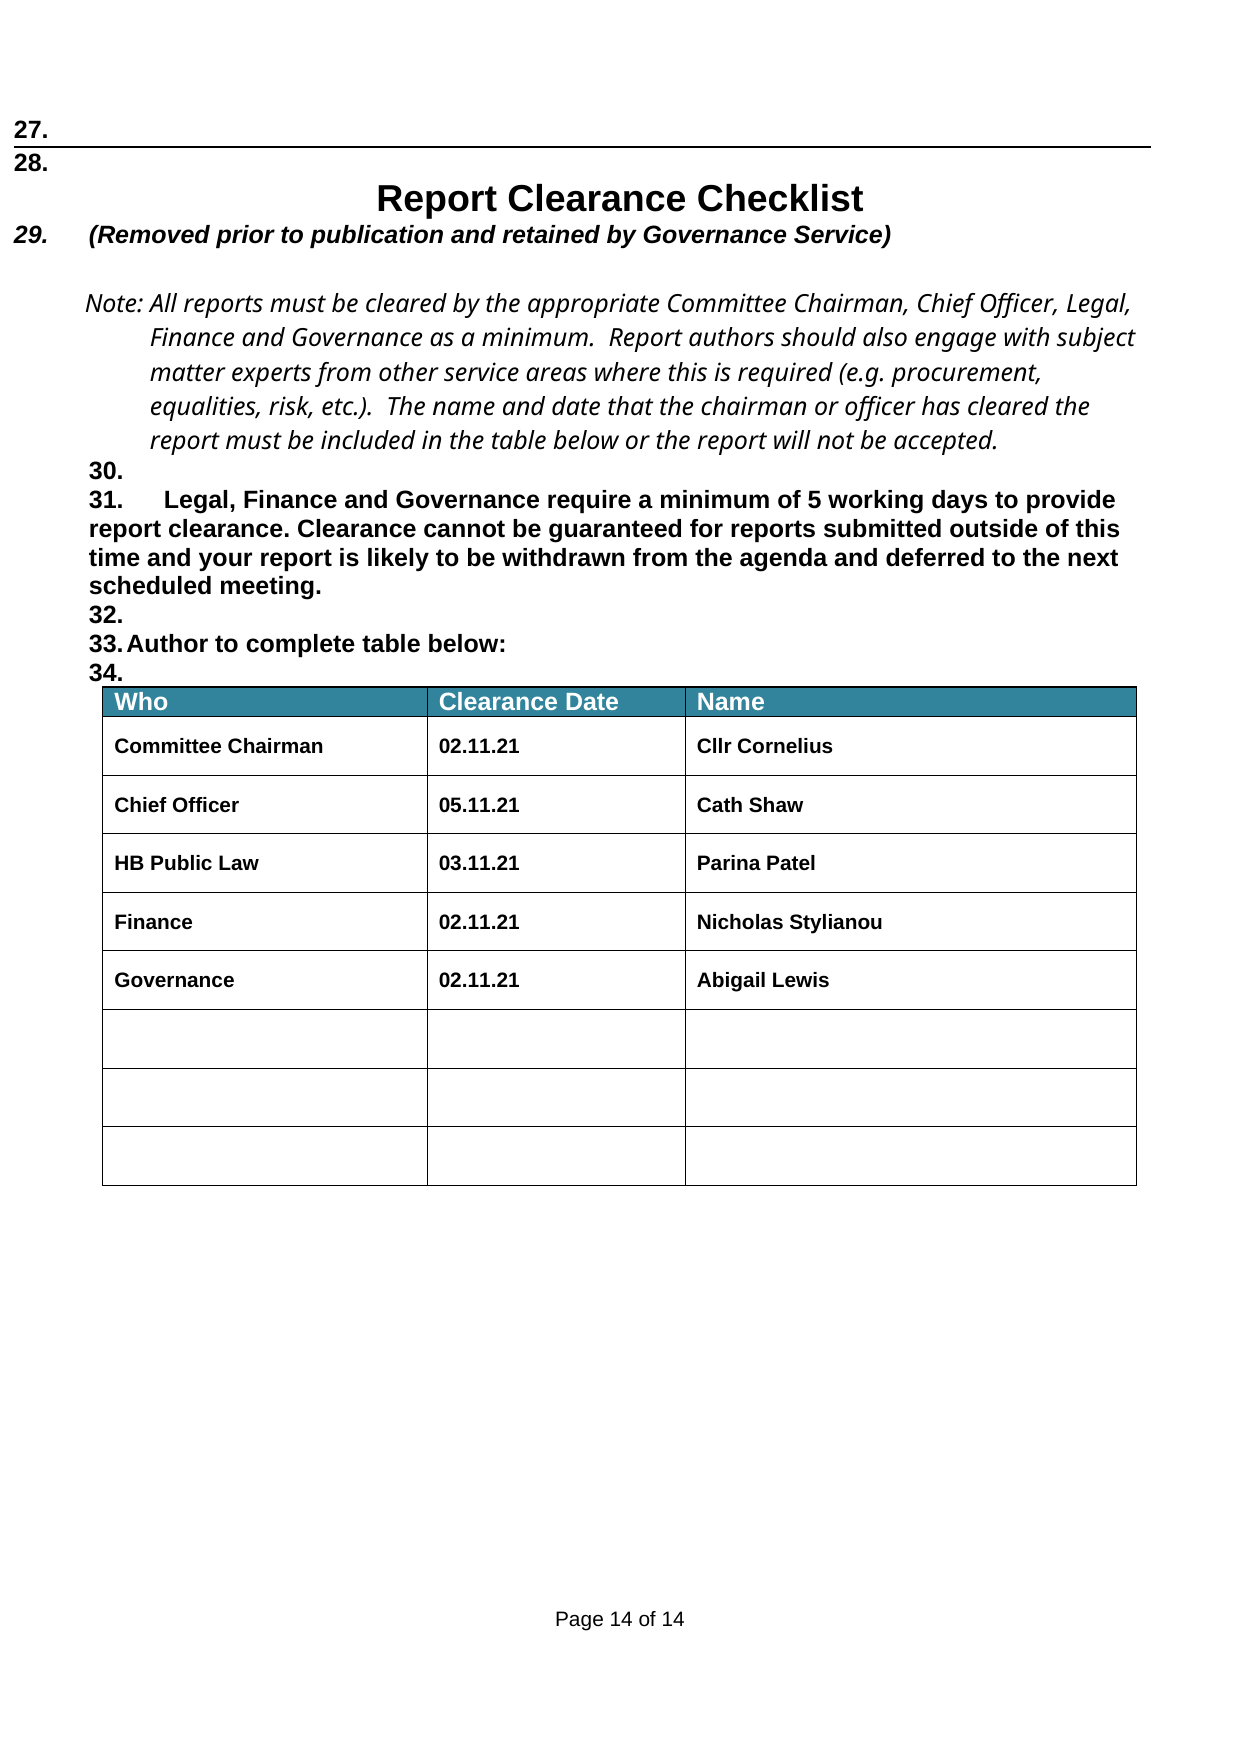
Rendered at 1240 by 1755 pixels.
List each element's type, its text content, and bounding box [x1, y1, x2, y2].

table_cell HB Public Law [103, 834, 427, 892]
table_cell [428, 1069, 685, 1126]
table_cell [686, 1069, 1136, 1126]
table_cell [103, 1069, 427, 1126]
table_cell Governance [103, 951, 427, 1009]
table_cell [103, 1010, 427, 1067]
table_cell [103, 1127, 427, 1184]
table_cell [428, 1127, 685, 1184]
table_header Name [686, 688, 1136, 716]
table_cell Committee Chairman [103, 717, 427, 775]
table_cell Cath Shaw [686, 776, 1136, 833]
table_header Clearance Date [428, 688, 685, 716]
table_cell Abigail Lewis [686, 951, 1136, 1009]
table_header Who [103, 688, 427, 716]
table_cell Parina Patel [686, 834, 1136, 892]
title Report Clearance Checklist [89, 177, 1151, 220]
table_cell 02.11.21 [428, 717, 685, 775]
table_cell 05.11.21 [428, 776, 685, 833]
table_cell 02.11.21 [428, 893, 685, 950]
table_cell 02.11.21 [428, 951, 685, 1009]
table_cell [428, 1010, 685, 1067]
text Note: All reports must be cleared by the appropriate Committee Chairman, Chief Officer, Legal, Finance and Governance as a minimum. Report authors should also engage with subject matter experts from other service areas where this is required (e.g. procurement, equalities, risk, etc.). The name and date that the chairman or officer has cleared the report must be included in the table below or the report will not be accepted. [84, 286, 1142, 456]
table_cell Cllr Cornelius [686, 717, 1136, 775]
table_cell Chief Officer [103, 776, 427, 833]
table_cell [686, 1127, 1136, 1184]
table_cell Nicholas Stylianou [686, 893, 1136, 950]
subtitle Legal, Finance and Governance require a minimum of 5 working days to provide report clearance. Clearance cannot be guaranteed for reports submitted outside of this time and your report is likely to be withdrawn from the agenda and deferred to the next scheduled meeting. [89, 485, 1151, 600]
table_cell [686, 1010, 1136, 1067]
subtitle (Removed prior to publication and retained by Governance Service) [14, 220, 1151, 248]
subtitle Author to complete table below: [89, 629, 1151, 658]
table_cell 03.11.21 [428, 834, 685, 892]
table_cell Finance [103, 893, 427, 950]
